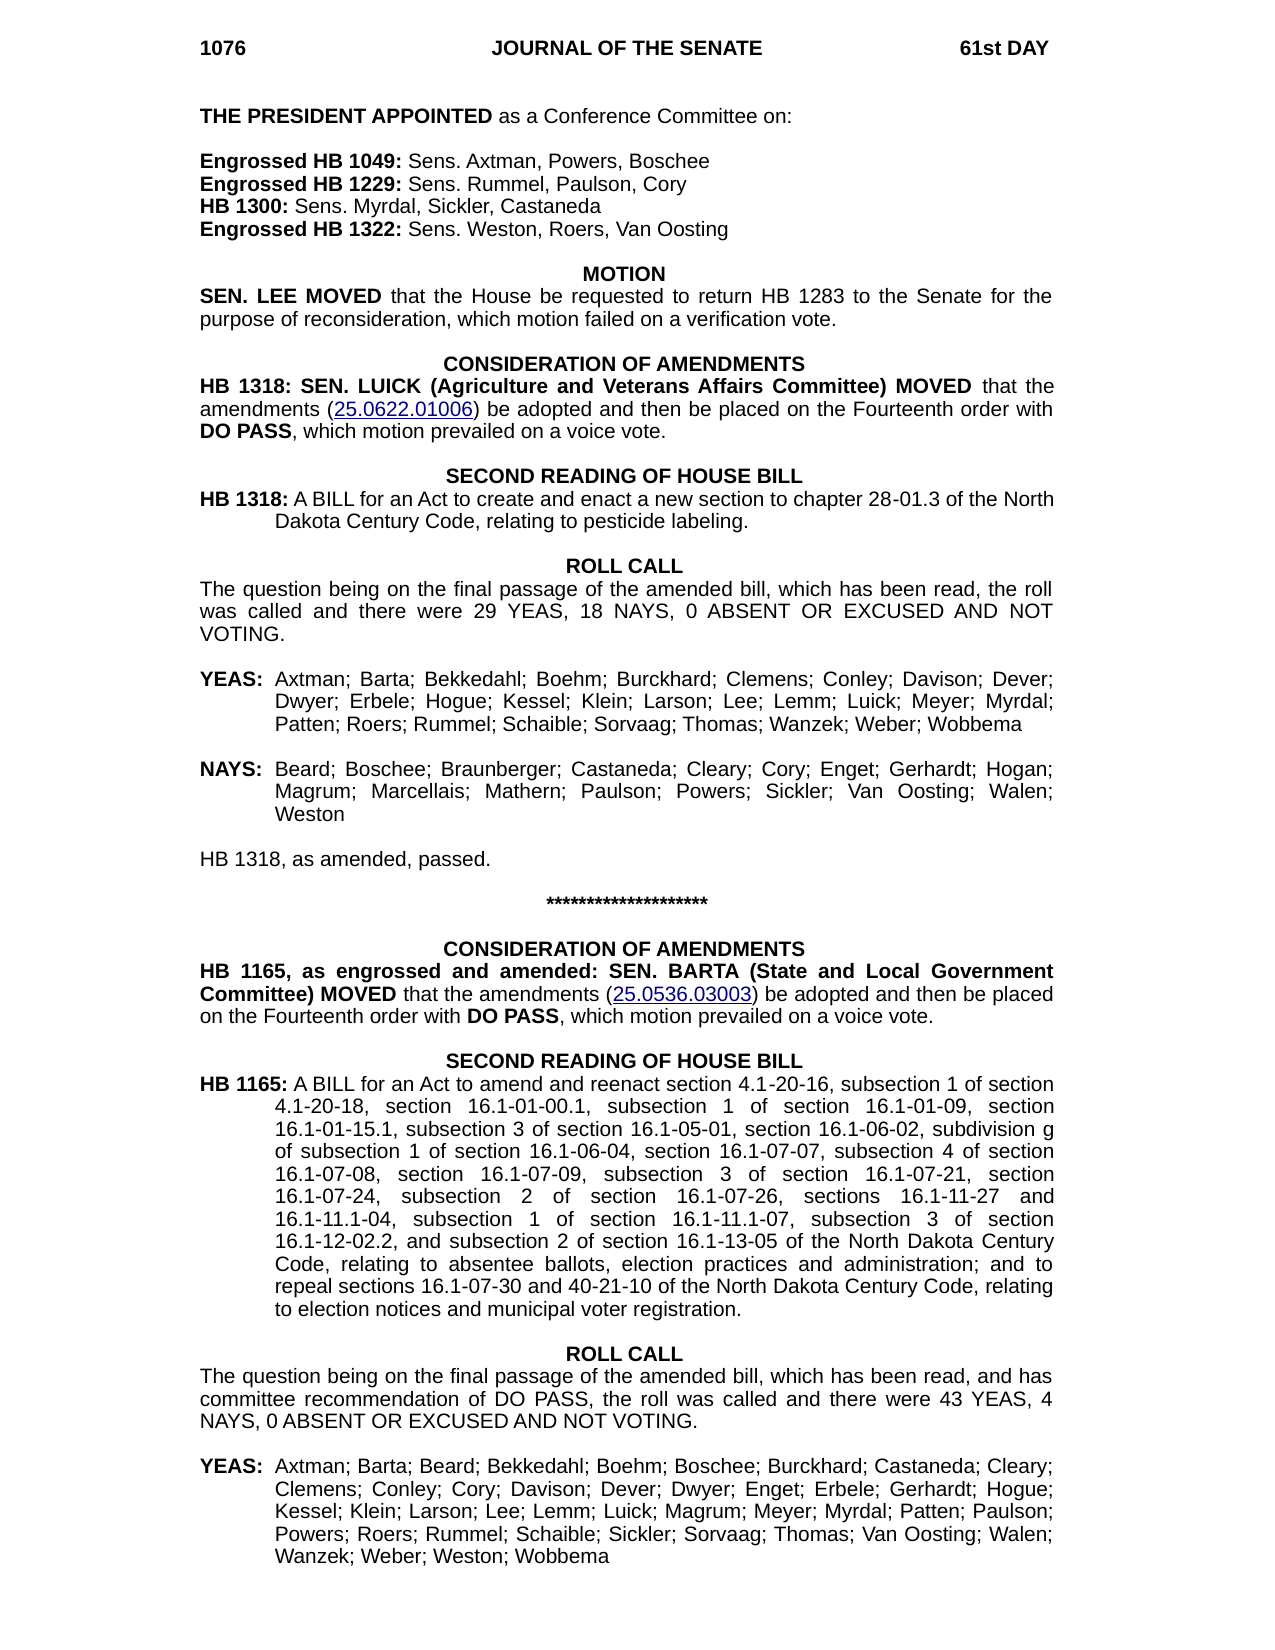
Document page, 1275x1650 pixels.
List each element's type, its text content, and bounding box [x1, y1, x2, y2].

title YEAS: Axtman; Barta; Beard; Bekkedahl; Boehm; Boschee; Burckhard; Castaneda; Cleary; Clemens; Conley; Cory; Davison; Dever; Dwyer; Enget; Erbele; Gerhardt; Hogue; Kessel; Klein; Larson; Lee; Lemm; Luick; Magrum; Meyer; Myrdal; Patten; Paulson; Powers; Roers; Rummel; Schaible; Sickler; Sorvaag; Thomas; Van Oosting; Walen; Wanzek; Weber; Weston; Wobbema [199, 1456, 1054, 1568]
title [0, 0, 118, 66]
text The question being on the final passage of the amended bill, which has been read, the roll was called and there were 29 YEAS, 18 NAYS, 0 ABSENT OR EXCUSED AND NOT VOTING. [199, 578, 1054, 646]
text CONSIDERATION OF AMENDMENTS [199, 938, 1054, 961]
title HB 1318: A BILL for an Act to create and enact a new section to chapter 28‑01.3 of the North Dakota Century Code, relating to pesticide labeling. [199, 488, 1054, 533]
subtitle Page 1076 [9, 9, 109, 57]
text Engrossed HB 1229: Sens. Rummel, Paulson, Cory [199, 173, 1054, 196]
text Engrossed HB 1049: Sens. Axtman, Powers, Boschee [199, 151, 1054, 173]
text Engrossed HB 1322: Sens. Weston, Roers, Van Oosting [199, 218, 1054, 241]
text HB 1318, as amended, passed. [199, 848, 1054, 871]
title YEAS: Axtman; Barta; Bekkedahl; Boehm; Burckhard; Clemens; Conley; Davison; Dever; Dwyer; Erbele; Hogue; Kessel; Klein; Larson; Lee; Lemm; Luick; Meyer; Myrdal; Patten; Roers; Rummel; Schaible; Sorvaag; Thomas; Wanzek; Weber; Wobbema [199, 668, 1054, 736]
text The question being on the final passage of the amended bill, which has been read, and has committee recommendation of DO PASS, the roll was called and there were 43 YEAS, 4 NAYS, 0 ABSENT OR EXCUSED AND NOT VOTING. [199, 1366, 1054, 1433]
text HB 1318: SEN. LUICK (Agriculture and Veterans Affairs Committee) MOVED that the amendments (25.0622.01006) be adopted and then be placed on the Fourteenth order with DO PASS, which motion prevailed on a voice vote. [199, 376, 1054, 443]
text SEN. LEE MOVED that the House be requested to return HB 1283 to the Senate for the purpose of reconsideration, which motion failed on a verification vote. [199, 286, 1054, 331]
text SECOND READING OF HOUSE BILL [199, 1051, 1054, 1073]
text THE PRESIDENT APPOINTED as a Conference Committee on: [199, 106, 1054, 128]
text SECOND READING OF HOUSE BILL [199, 466, 1054, 488]
text ROLL CALL [199, 1343, 1054, 1366]
text HB 1300: Sens. Myrdal, Sickler, Castaneda [199, 196, 1054, 218]
text ******************** [199, 893, 1054, 916]
text ROLL CALL [199, 556, 1054, 578]
text MOTION [199, 263, 1054, 286]
text CONSIDERATION OF AMENDMENTS [199, 353, 1054, 376]
title NAYS: Beard; Boschee; Braunberger; Castaneda; Cleary; Cory; Enget; Gerhardt; Hogan; Magrum; Marcellais; Mathern; Paulson; Powers; Sickler; Van Oosting; Walen; Weston [199, 758, 1054, 826]
text HB 1165, as engrossed and amended: SEN. BARTA (State and Local Government Committee) MOVED that the amendments (25.0536.03003) be adopted and then be placed on the Fourteenth order with DO PASS, which motion prevailed on a voice vote. [199, 961, 1054, 1028]
title HB 1165: A BILL for an Act to amend and reenact section 4.1‑20‑16, subsection 1 of section 4.1‑20‑18, section 16.1‑01‑00.1, subsection 1 of section 16.1‑01‑09, section 16.1‑01‑15.1, subsection 3 of section 16.1‑05‑01, section 16.1‑06‑02, subdivision g of subsection 1 of section 16.1‑06‑04, section 16.1‑07‑07, subsection 4 of section 16.1‑07‑08, section 16.1‑07‑09, subsection 3 of section 16.1‑07‑21, section 16.1‑07‑24, subsection 2 of section 16.1‑07‑26, sections 16.1‑11‑27 and 16.1‑11.1‑04, subsection 1 of section 16.1‑11.1‑07, subsection 3 of section 16.1‑12‑02.2, and subsection 2 of section 16.1‑13‑05 of the North Dakota Century Code, relating to absentee ballots, election practices and administration; and to repeal sections 16.1‑07‑30 and 40‑21‑10 of the North Dakota Century Code, relating to election notices and municipal voter registration. [199, 1073, 1054, 1321]
